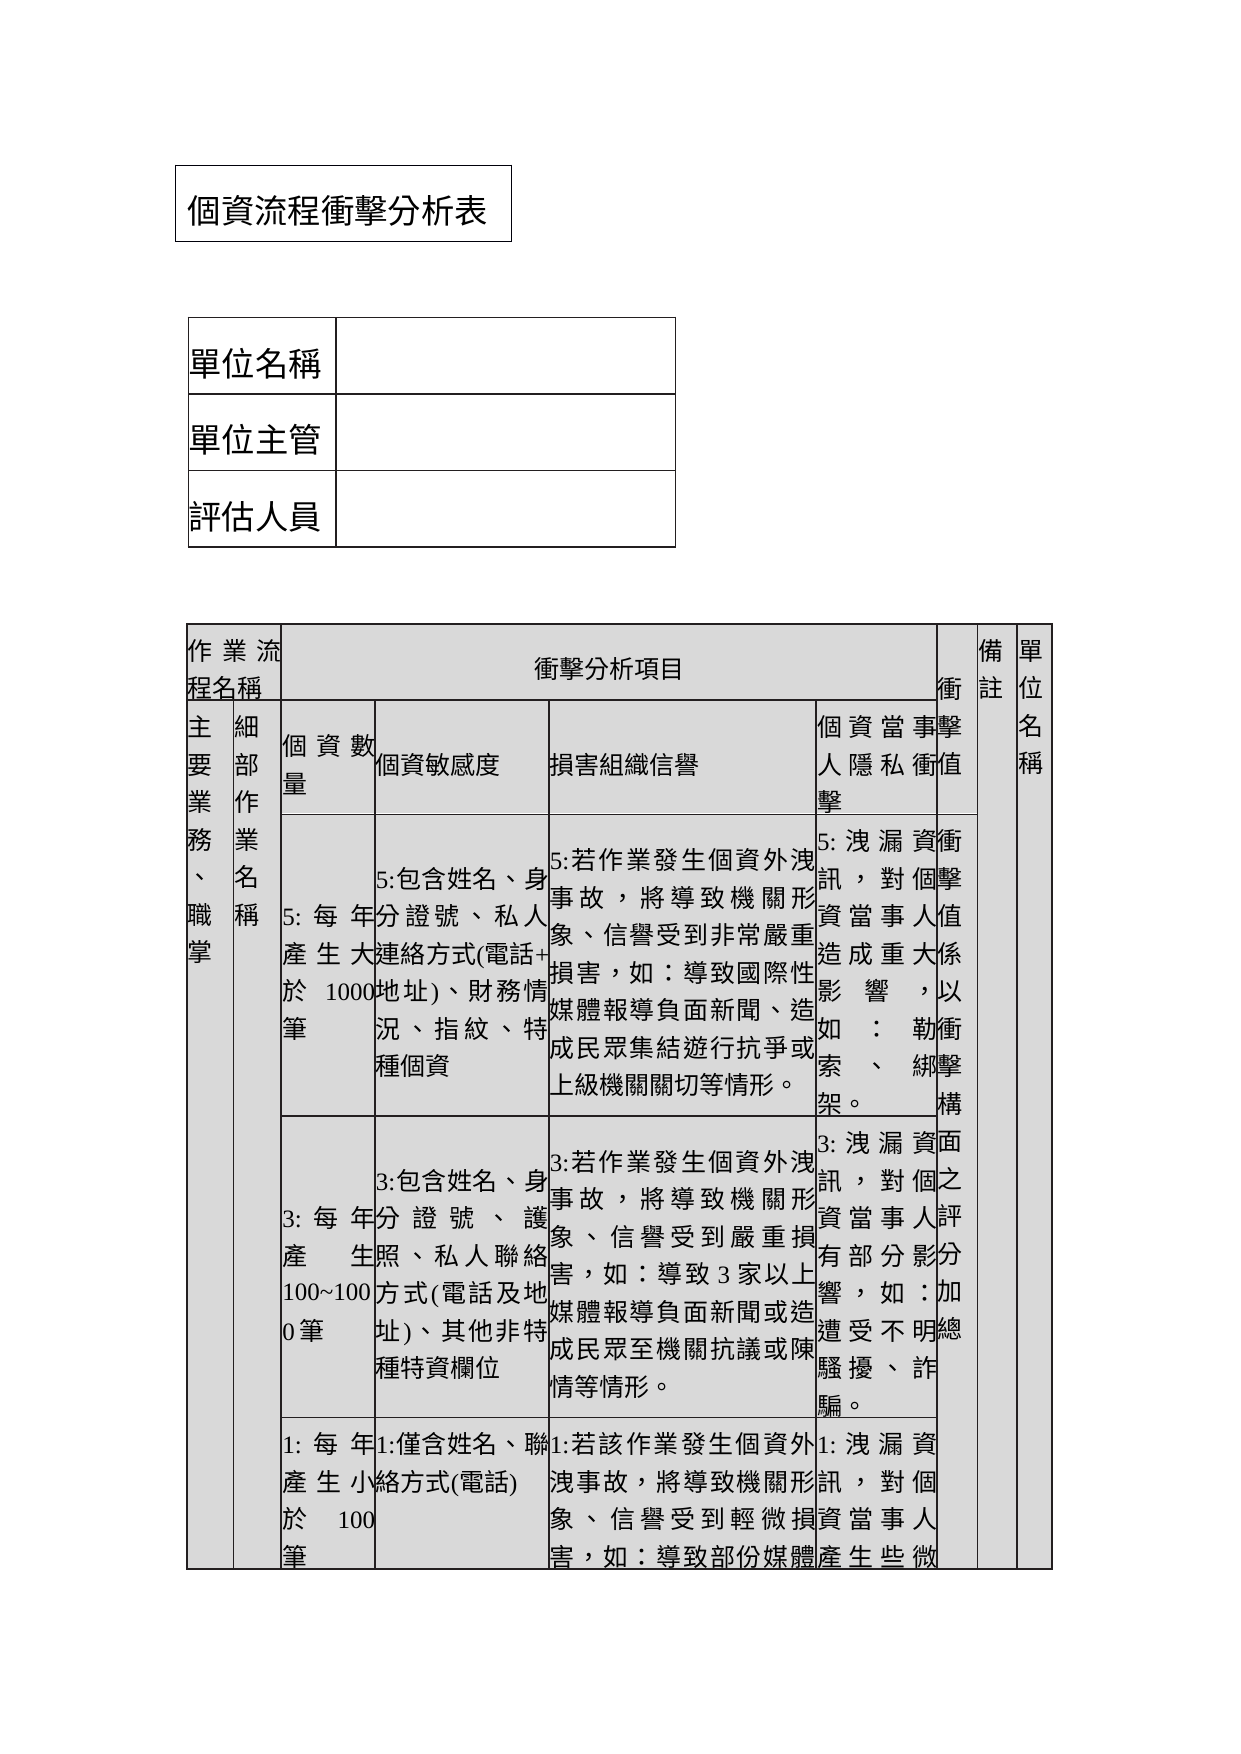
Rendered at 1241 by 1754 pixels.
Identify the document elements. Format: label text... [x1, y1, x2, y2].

table_cell 1:若該作業發生個資外洩事故，將導致機關形象、信譽受到輕微損害，如：導致部份媒體 [550, 1418, 815, 1568]
table_cell 個資當事人隱私衝擊 [817, 701, 936, 813]
table_header 衝擊分析項目 [282, 625, 936, 699]
table_cell 損害組織信譽 [550, 701, 815, 813]
table_cell 5:洩漏資訊，對個資當事人造成重大影響，如：勒索、綁架。 [817, 815, 936, 1115]
table_header 個資流程衝擊分析表 [176, 166, 511, 241]
table_cell 3:包含姓名、身分證號、護照、私人聯絡方式(電話及地址)、其他非特種特資欄位 [376, 1117, 548, 1417]
table_cell 5:包含姓名、身分證號、私人連絡方式(電話+地址)、財務情況、指紋、特種個資 [376, 815, 548, 1115]
table_cell 1:洩漏資訊，對個資當事人產生些微 [817, 1418, 936, 1568]
table_cell 5:若作業發生個資外洩事故，將導致機關形象、信譽受到非常嚴重損害，如：導致國際性媒體報導負面新聞、造成民眾集結遊行抗爭或上級機關關切等情形。 [550, 815, 815, 1115]
table_cell 3:洩漏資訊，對個資當事人有部分影響，如：遭受不明騷擾、詐騙。 [817, 1117, 936, 1417]
table_cell 單位主管 [189, 395, 335, 470]
table_cell 3:每年產生100~1000筆 [282, 1117, 374, 1417]
table_cell 3:若作業發生個資外洩事故，將導致機關形象、信譽受到嚴重損害，如：導致3家以上媒體報導負面新聞或造成民眾至機關抗議或陳情等情形。 [550, 1117, 815, 1417]
table_cell 細部作業名稱 [234, 701, 280, 1568]
table_cell 1:僅含姓名、聯絡方式(電話) [376, 1418, 548, 1568]
table_cell 5:每年產生大於1000筆 [282, 815, 374, 1115]
table_header 單位名稱 [1018, 625, 1051, 1568]
table_cell 個資數量 [282, 701, 374, 813]
table_cell 1:每年產生小於100筆 [282, 1418, 374, 1568]
table_cell [337, 471, 675, 546]
table_header 作業流程名稱 [188, 625, 280, 699]
table_header 衝擊值 [938, 625, 977, 813]
table_cell 主要業務、職掌 [188, 701, 233, 1568]
table_header [337, 318, 675, 393]
table_cell 個資敏感度 [376, 701, 548, 813]
table_cell 衝擊值係以衝擊構面之評分加總 [938, 815, 977, 1568]
table_cell [337, 395, 675, 470]
table_header 備註 [978, 625, 1016, 1568]
table_cell 評估人員 [189, 471, 335, 546]
table_header 單位名稱 [189, 318, 335, 393]
